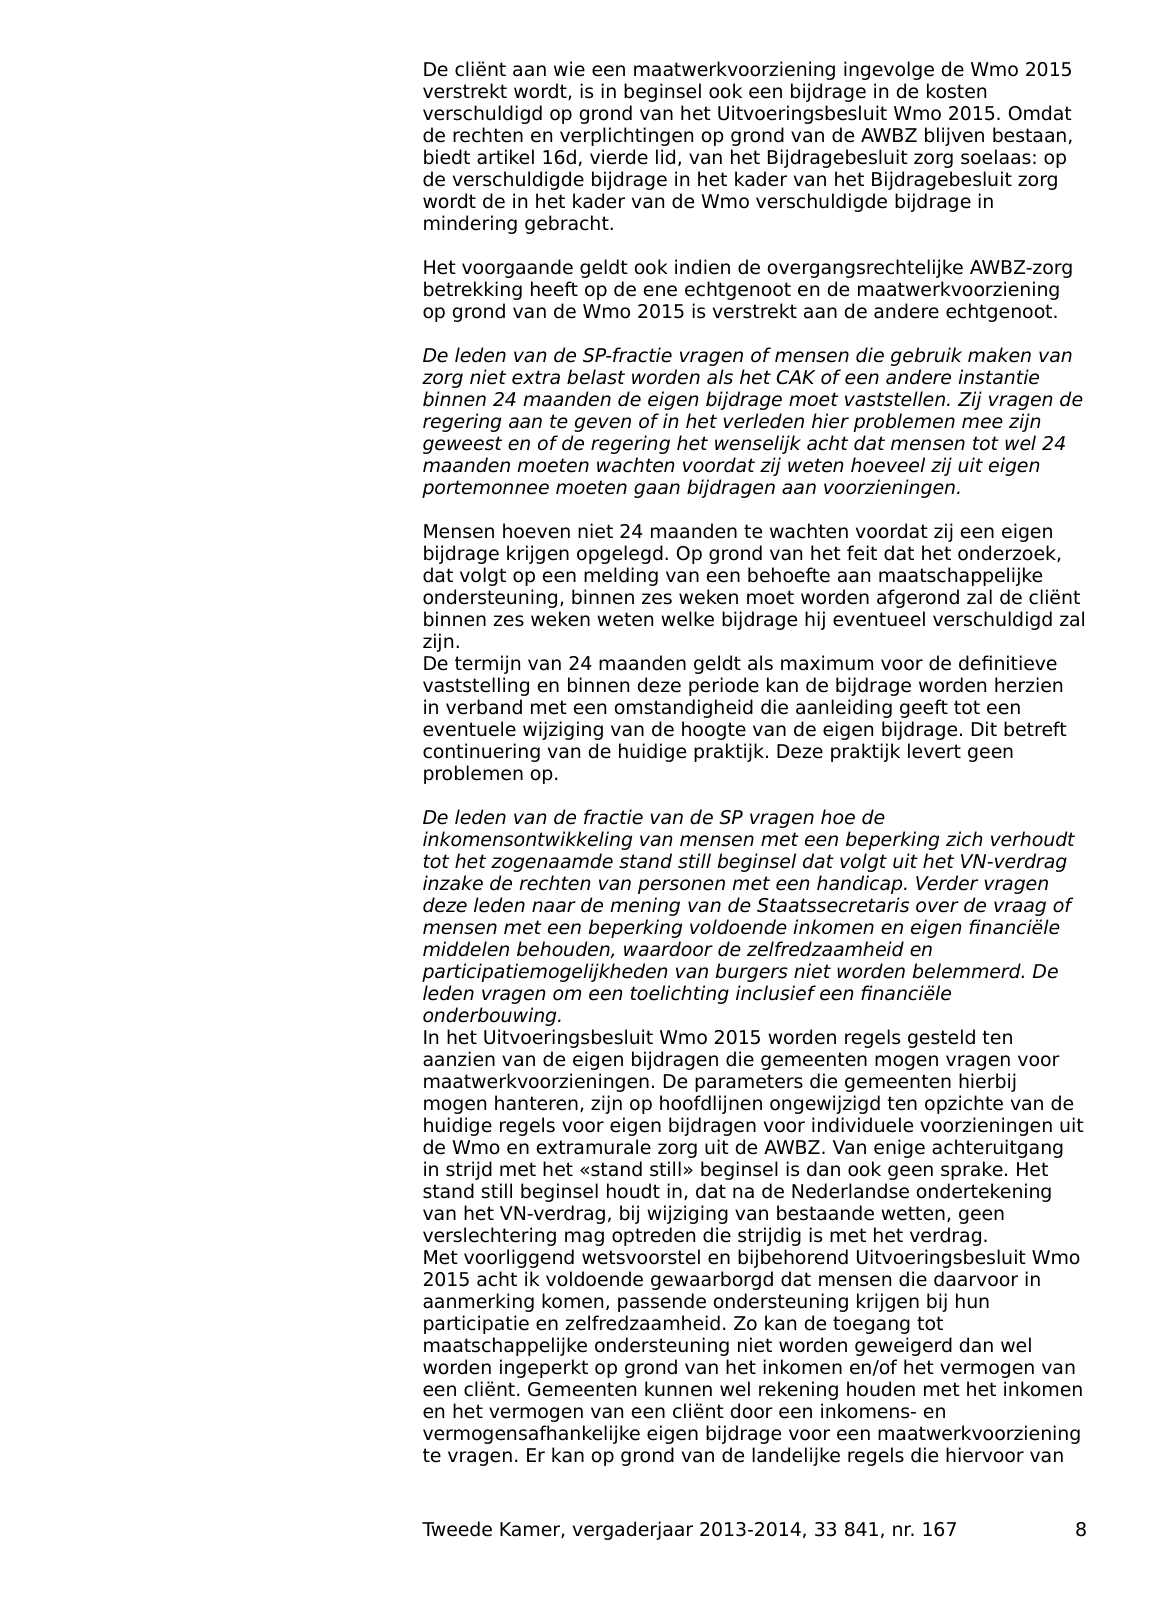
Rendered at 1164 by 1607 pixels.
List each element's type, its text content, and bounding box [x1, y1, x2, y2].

text Mensen hoeven niet 24 maanden te wachten voordat zij een eigen bijdrage krijgen opgelegd. Op grond van het feit dat het onderzoek, dat volgt op een melding van een behoefte aan maatschappelijke ondersteuning, binnen zes weken moet worden afgerond zal de cliënt binnen zes weken weten welke bijdrage hij eventueel verschuldigd zal zijn. [422, 521, 1087, 653]
text De leden van de SP-fractie vragen of mensen die gebruik maken van zorg niet extra belast worden als het CAK of een andere instantie binnen 24 maanden de eigen bijdrage moet vaststellen. Zij vragen de regering aan te geven of in het verleden hier problemen mee zijn geweest en of de regering het wenselijk acht dat mensen tot wel 24 maanden moeten wachten voordat zij weten hoeveel zij uit eigen portemonnee moeten gaan bijdragen aan voorzieningen. [422, 345, 1087, 499]
text De termijn van 24 maanden geldt als maximum voor de definitieve vaststelling en binnen deze periode kan de bijdrage worden herzien in verband met een omstandigheid die aanleiding geeft tot een eventuele wijziging van de hoogte van de eigen bijdrage. Dit betreft continuering van de huidige praktijk. Deze praktijk levert geen problemen op. [422, 653, 1087, 785]
text Het voorgaande geldt ook indien de overgangsrechtelijke AWBZ-zorg betrekking heeft op de ene echtgenoot en de maatwerkvoorziening op grond van de Wmo 2015 is verstrekt aan de andere echtgenoot. [422, 257, 1087, 323]
text Met voorliggend wetsvoorstel en bijbehorend Uitvoeringsbesluit Wmo 2015 acht ik voldoende gewaarborgd dat mensen die daarvoor in aanmerking komen, passende ondersteuning krijgen bij hun participatie en zelfredzaamheid. Zo kan de toegang tot maatschappelijke ondersteuning niet worden geweigerd dan wel worden ingeperkt op grond van het inkomen en/of het vermogen van een cliënt. Gemeenten kunnen wel rekening houden met het inkomen en het vermogen van een cliënt door een inkomens- en vermogensafhankelijke eigen bijdrage voor een maatwerkvoorziening te vragen. Er kan op grond van de landelijke regels die hiervoor van [422, 1247, 1087, 1467]
text De cliënt aan wie een maatwerkvoorziening ingevolge de Wmo 2015 verstrekt wordt, is in beginsel ook een bijdrage in de kosten verschuldigd op grond van het Uitvoeringsbesluit Wmo 2015. Omdat de rechten en verplichtingen op grond van de AWBZ blijven bestaan, biedt artikel 16d, vierde lid, van het Bijdragebesluit zorg soelaas: op de verschuldigde bijdrage in het kader van het Bijdragebesluit zorg wordt de in het kader van de Wmo verschuldigde bijdrage in mindering gebracht. [422, 59, 1087, 235]
text De leden van de fractie van de SP vragen hoe de inkomensontwikkeling van mensen met een beperking zich verhoudt tot het zogenaamde stand still beginsel dat volgt uit het VN-verdrag inzake de rechten van personen met een handicap. Verder vragen deze leden naar de mening van de Staatssecretaris over de vraag of mensen met een beperking voldoende inkomen en eigen financiële middelen behouden, waardoor de zelfredzaamheid en participatiemogelijkheden van burgers niet worden belemmerd. De leden vragen om een toelichting inclusief een financiële onderbouwing. [422, 807, 1087, 1027]
text In het Uitvoeringsbesluit Wmo 2015 worden regels gesteld ten aanzien van de eigen bijdragen die gemeenten mogen vragen voor maatwerkvoorzieningen. De parameters die gemeenten hierbij mogen hanteren, zijn op hoofdlijnen ongewijzigd ten opzichte van de huidige regels voor eigen bijdragen voor individuele voorzieningen uit de Wmo en extramurale zorg uit de AWBZ. Van enige achteruitgang in strijd met het «stand still» beginsel is dan ook geen sprake. Het stand still beginsel houdt in, dat na de Nederlandse ondertekening van het VN-verdrag, bij wijziging van bestaande wetten, geen verslechtering mag optreden die strijdig is met het verdrag. [422, 1027, 1087, 1247]
